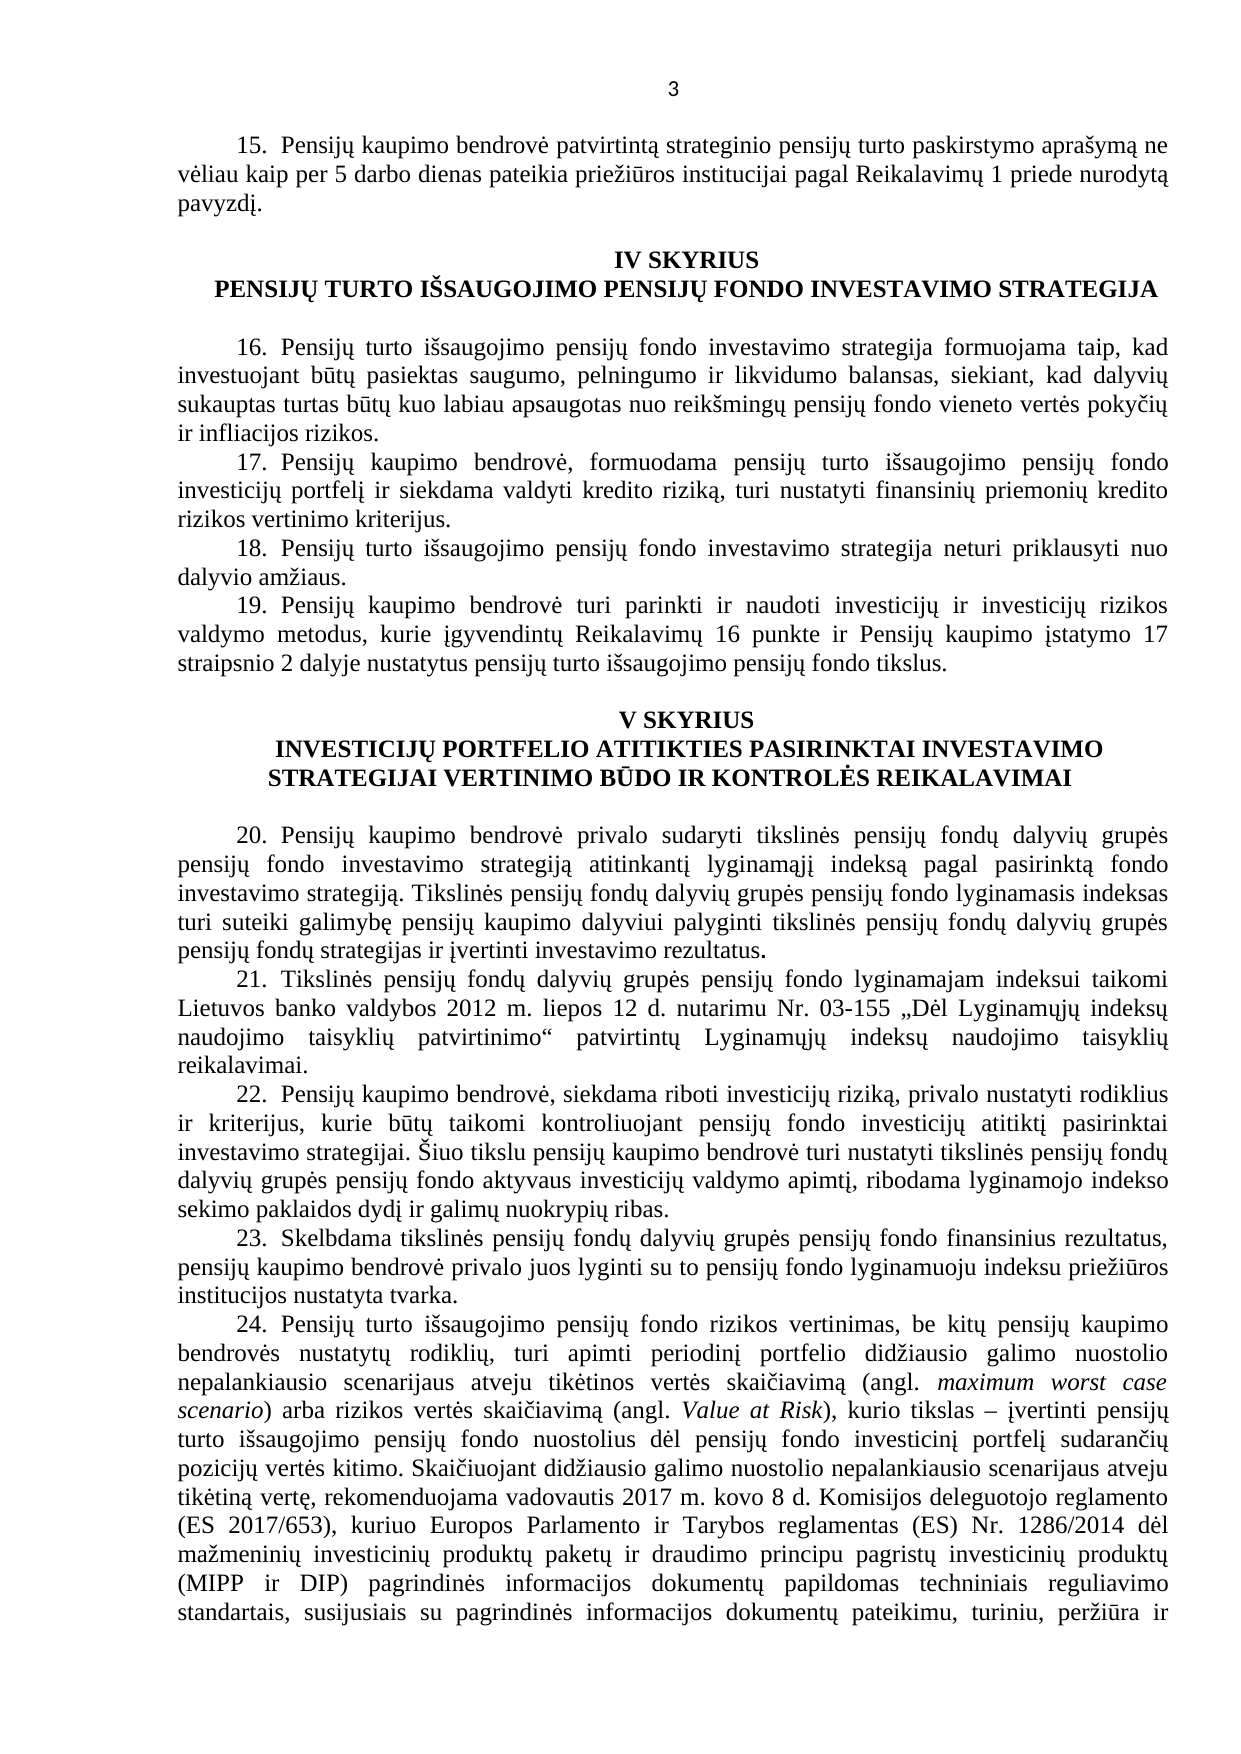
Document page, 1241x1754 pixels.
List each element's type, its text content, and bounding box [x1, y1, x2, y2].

text 16. Pensijų turto išsaugojimo pensijų fondo investavimo strategija formuojama taip, kad investuojant būtų pasiektas saugumo, pelningumo ir likvidumo balansas, siekiant, kad dalyvių sukauptas turtas būtų kuo labiau apsaugotas nuo reikšmingų pensijų fondo vieneto vertės pokyčių ir infliacijos rizikos. [177, 332, 1169, 447]
text 19. Pensijų kaupimo bendrovė turi parinkti ir naudoti investicijų ir investicijų rizikos valdymo metodus, kurie įgyvendintų Reikalavimų 16 punkte ir Pensijų kaupimo įstatymo 17 straipsnio 2 dalyje nustatytus pensijų turto išsaugojimo pensijų fondo tikslus. [177, 591, 1169, 677]
text 22. Pensijų kaupimo bendrovė, siekdama riboti investicijų riziką, privalo nustatyti rodiklius ir kriterijus, kurie būtų taikomi kontroliuojant pensijų fondo investicijų atitiktį pasirinktai investavimo strategijai. Šiuo tikslu pensijų kaupimo bendrovė turi nustatyti tikslinės pensijų fondų dalyvių grupės pensijų fondo aktyvaus investicijų valdymo apimtį, ribodama lyginamojo indekso sekimo paklaidos dydį ir galimų nuokrypių ribas. [177, 1079, 1169, 1223]
text V SKYRIUS [177, 706, 1169, 734]
text Pensijų turto išsaugojimo pensijų fondo investavimo strategija [177, 274, 1169, 303]
text 20. Pensijų kaupimo bendrovė privalo sudaryti tikslinės pensijų fondų dalyvių grupės pensijų fondo investavimo strategiją atitinkantį lyginamąjį indeksą pagal pasirinktą fondo investavimo strategiją. Tikslinės pensijų fondų dalyvių grupės pensijų fondo lyginamasis indeksas turi suteiki galimybę pensijų kaupimo dalyviui palyginti tikslinės pensijų fondų dalyvių grupės pensijų fondų strategijas ir įvertinti investavimo rezultatus. [177, 821, 1169, 964]
text 15. Pensijų kaupimo bendrovė patvirtintą strateginio pensijų turto paskirstymo aprašymą ne vėliau kaip per 5 darbo dienas pateikia priežiūros institucijai pagal Reikalavimų 1 priede nurodytą pavyzdį. [177, 131, 1169, 217]
text 24. Pensijų turto išsaugojimo pensijų fondo rizikos vertinimas, be kitų pensijų kaupimo bendrovės nustatytų rodiklių, turi apimti periodinį portfelio didžiausio galimo nuostolio nepalankiausio scenarijaus atveju tikėtinos vertės skaičiavimą (angl. maximum worst case scenario) arba rizikos vertės skaičiavimą (angl. Value at Risk), kurio tikslas – įvertinti pensijų turto išsaugojimo pensijų fondo nuostolius dėl pensijų fondo investicinį portfelį sudarančių pozicijų vertės kitimo. Skaičiuojant didžiausio galimo nuostolio nepalankiausio scenarijaus atveju tikėtiną vertę, rekomenduojama vadovautis 2017 m. kovo 8 d. Komisijos deleguotojo reglamento (ES 2017/653), kuriuo Europos Parlamento ir Tarybos reglamentas (ES) Nr. 1286/2014 dėl mažmeninių investicinių produktų paketų ir draudimo principu pagristų investicinių produktų (MIPP ir DIP) pagrindinės informacijos dokumentų papildomas techniniais reguliavimo standartais, susijusiais su pagrindinės informacijos dokumentų pateikimu, turiniu, peržiūra ir [177, 1309, 1169, 1626]
text investicijų portfelio atitikties pasirinktai investavimo strategijai vertinimo būdO iR kontrolĖS reikalavimai [177, 734, 1169, 792]
text 21. Tikslinės pensijų fondų dalyvių grupės pensijų fondo lyginamajam indeksui taikomi Lietuvos banko valdybos 2012 m. liepos 12 d. nutarimu Nr. 03-155 „Dėl Lyginamųjų indeksų naudojimo taisyklių patvirtinimo“ patvirtintų Lyginamųjų indeksų naudojimo taisyklių reikalavimai. [177, 964, 1169, 1079]
text 17. Pensijų kaupimo bendrovė, formuodama pensijų turto išsaugojimo pensijų fondo investicijų portfelį ir siekdama valdyti kredito riziką, turi nustatyti finansinių priemonių kredito rizikos vertinimo kriterijus. [177, 447, 1169, 533]
text 23. Skelbdama tikslinės pensijų fondų dalyvių grupės pensijų fondo finansinius rezultatus, pensijų kaupimo bendrovė privalo juos lyginti su to pensijų fondo lyginamuoju indeksu priežiūros institucijos nustatyta tvarka. [177, 1223, 1169, 1309]
text 18. Pensijų turto išsaugojimo pensijų fondo investavimo strategija neturi priklausyti nuo dalyvio amžiaus. [177, 533, 1169, 591]
text IV SKYRIUS [177, 246, 1169, 274]
